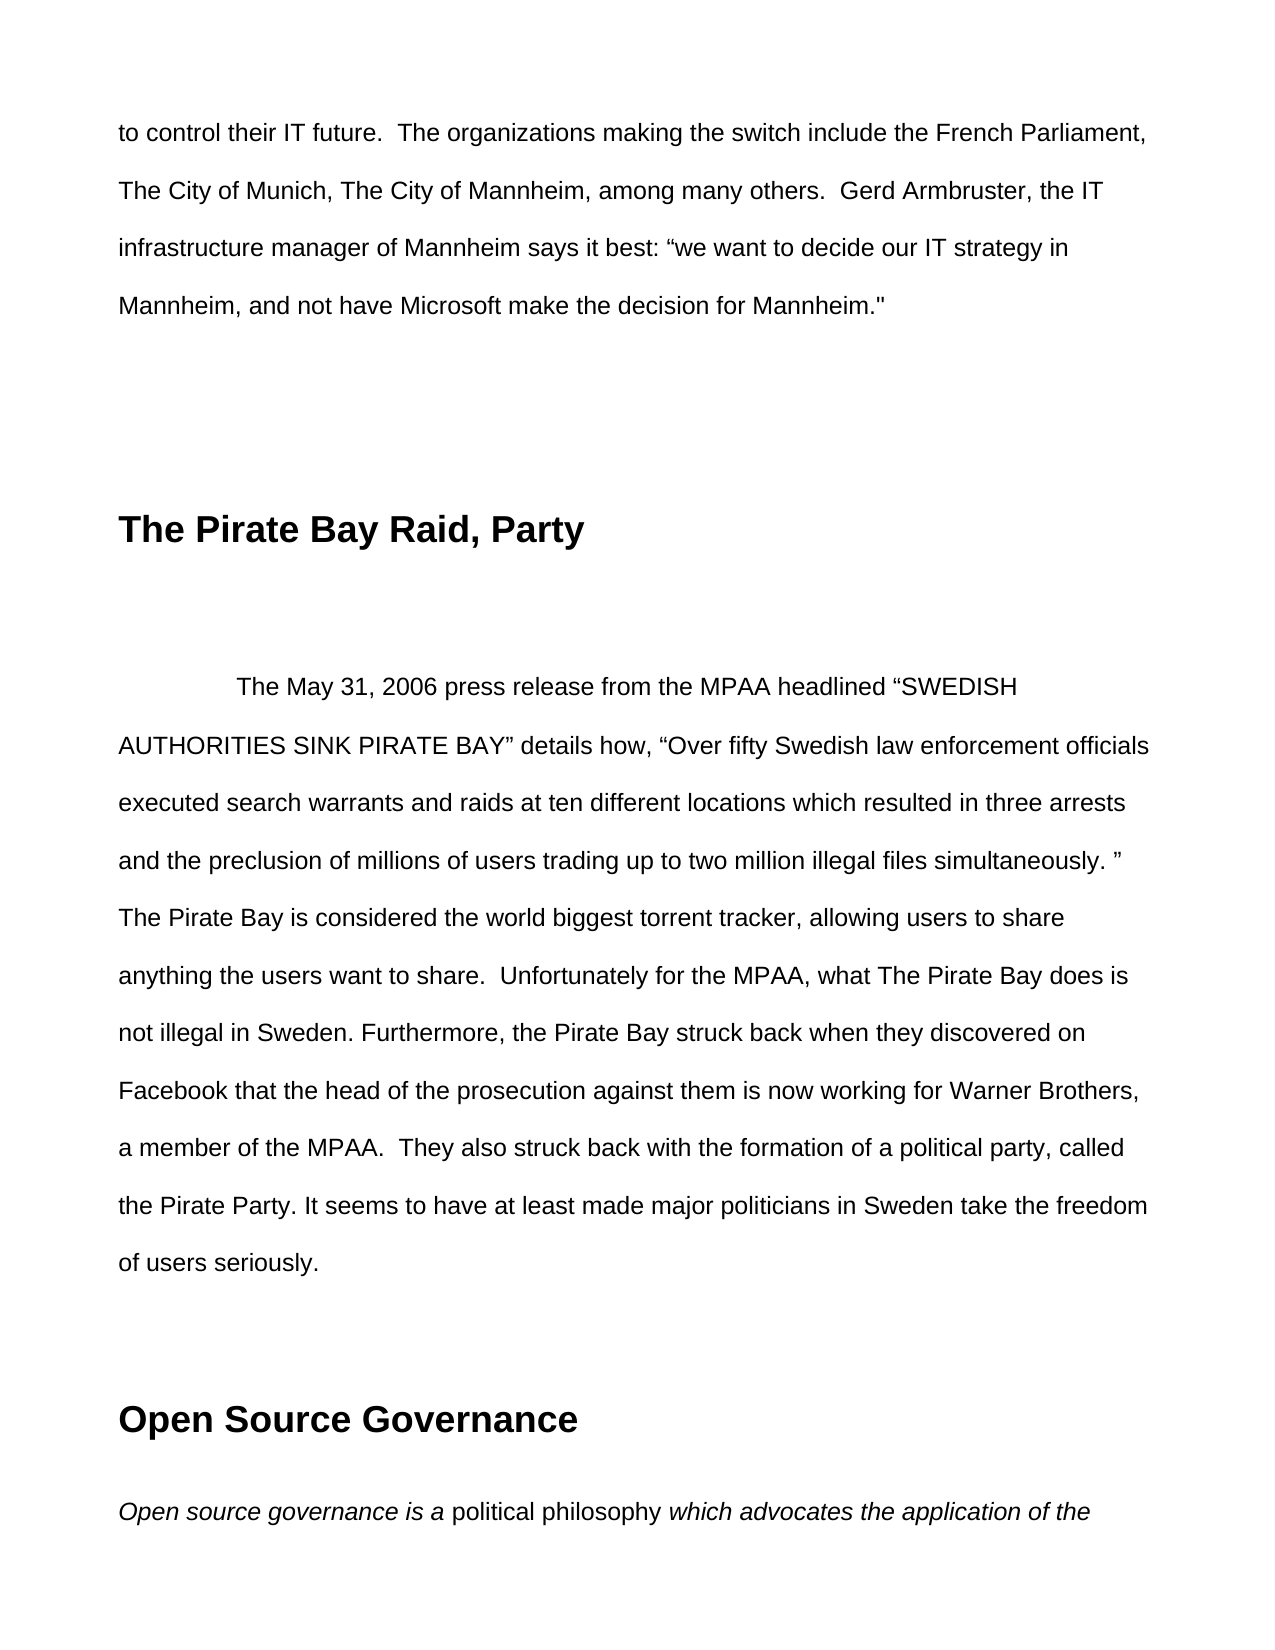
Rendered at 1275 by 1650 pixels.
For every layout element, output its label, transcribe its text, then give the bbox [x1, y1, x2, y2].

text The May 31, 2006 press release from the MPAA headlined “SWEDISH AUTHORITIES SINK PIRATE BAY” details how, “Over fifty Swedish law enforcement officials executed search warrants and raids at ten different locations which resulted in three arrests and the preclusion of millions of users trading up to two million illegal files simultaneously. ” The Pirate Bay is considered the world biggest torrent tracker, allowing users to share anything the users want to share. Unfortunately for the MPAA, what The Pirate Bay does is not illegal in Sweden. Furthermore, the Pirate Bay struck back when they discovered on Facebook that the head of the prosecution against them is now working for Warner Brothers, a member of the MPAA. They also struck back with the formation of a political party, called the Pirate Party. It seems to have at least made major politicians in Sweden take the freedom of users seriously. [118, 606, 1157, 1277]
subtitle Open Source Governance [118, 1398, 1157, 1441]
subtitle The Pirate Bay Raid, Party [118, 507, 1157, 550]
text Open source governance is a political philosophy which advocates the application of the [118, 1496, 1157, 1525]
text to control their IT future. The organizations making the switch include the French Parliament, The City of Munich, The City of Mannheim, among many others. Gerd Armbruster, the IT infrastructure manager of Mannheim says it best: “we want to decide our IT strategy in Mannheim, and not have Microsoft make the decision for Mannheim." [118, 118, 1157, 319]
